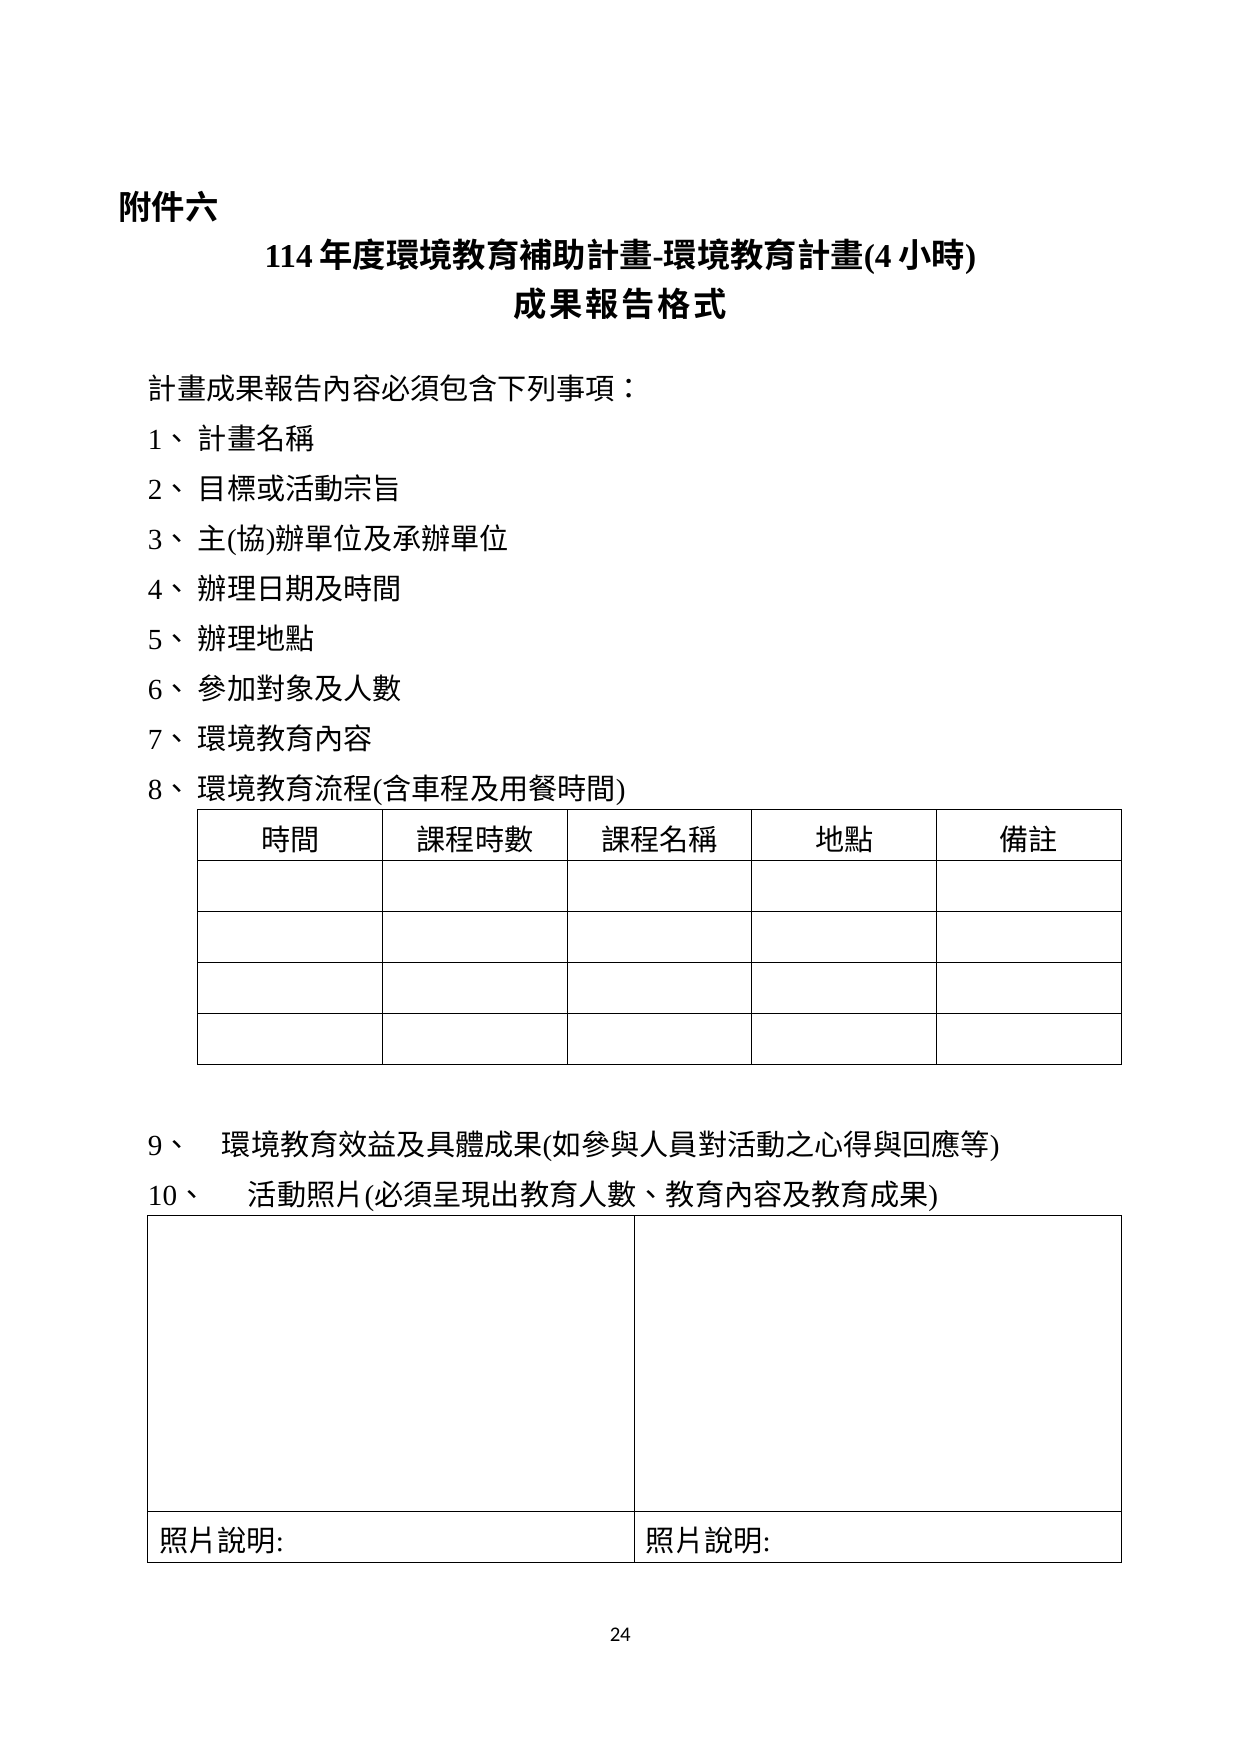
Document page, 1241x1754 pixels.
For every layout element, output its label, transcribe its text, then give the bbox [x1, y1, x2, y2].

table_cell [752, 963, 936, 1013]
list 活動照片(必須呈現出教育人數、教育內容及教育成果) [148, 1165, 1122, 1215]
table_cell [752, 861, 936, 911]
list 計畫名稱 [148, 409, 1122, 459]
text 成果報告格式 [118, 277, 1122, 326]
table_cell [937, 1014, 1121, 1064]
table_cell 照片說明: [635, 1512, 1121, 1562]
table_cell [198, 963, 382, 1013]
table_cell [752, 912, 936, 962]
list 辦理日期及時間 [148, 559, 1122, 609]
table_cell [383, 963, 567, 1013]
text 附件六 [118, 177, 1122, 229]
table_header [635, 1216, 1121, 1511]
table_cell [937, 861, 1121, 911]
table_header [148, 1216, 634, 1511]
table_header 備註 [937, 810, 1121, 860]
text 計畫成果報告內容必須包含下列事項： [148, 359, 1122, 409]
list 參加對象及人數 [148, 659, 1122, 709]
table_cell [568, 912, 751, 962]
table_cell [752, 1014, 936, 1064]
list 辦理地點 [148, 609, 1122, 659]
table_cell [198, 861, 382, 911]
list 目標或活動宗旨 [148, 459, 1122, 509]
table_cell [937, 963, 1121, 1013]
table_header 地點 [752, 810, 936, 860]
table_cell 照片說明: [148, 1512, 634, 1562]
list 主(協)辦單位及承辦單位 [148, 509, 1122, 559]
table_header 時間 [198, 810, 382, 860]
table_cell [568, 1014, 751, 1064]
list 環境教育效益及具體成果(如參與人員對活動之心得與回應等) [148, 1115, 1122, 1165]
table_cell [383, 861, 567, 911]
table_cell [937, 912, 1121, 962]
list 環境教育內容 [148, 709, 1122, 759]
table_cell [568, 861, 751, 911]
table_header 課程名稱 [568, 810, 751, 860]
text 114年度環境教育補助計畫-環境教育計畫(4小時) [118, 229, 1122, 277]
table_cell [383, 912, 567, 962]
list 環境教育流程(含車程及用餐時間) [148, 759, 1122, 809]
table_cell [383, 1014, 567, 1064]
table_cell [198, 1014, 382, 1064]
table_header 課程時數 [383, 810, 567, 860]
table_cell [568, 963, 751, 1013]
table_cell [198, 912, 382, 962]
